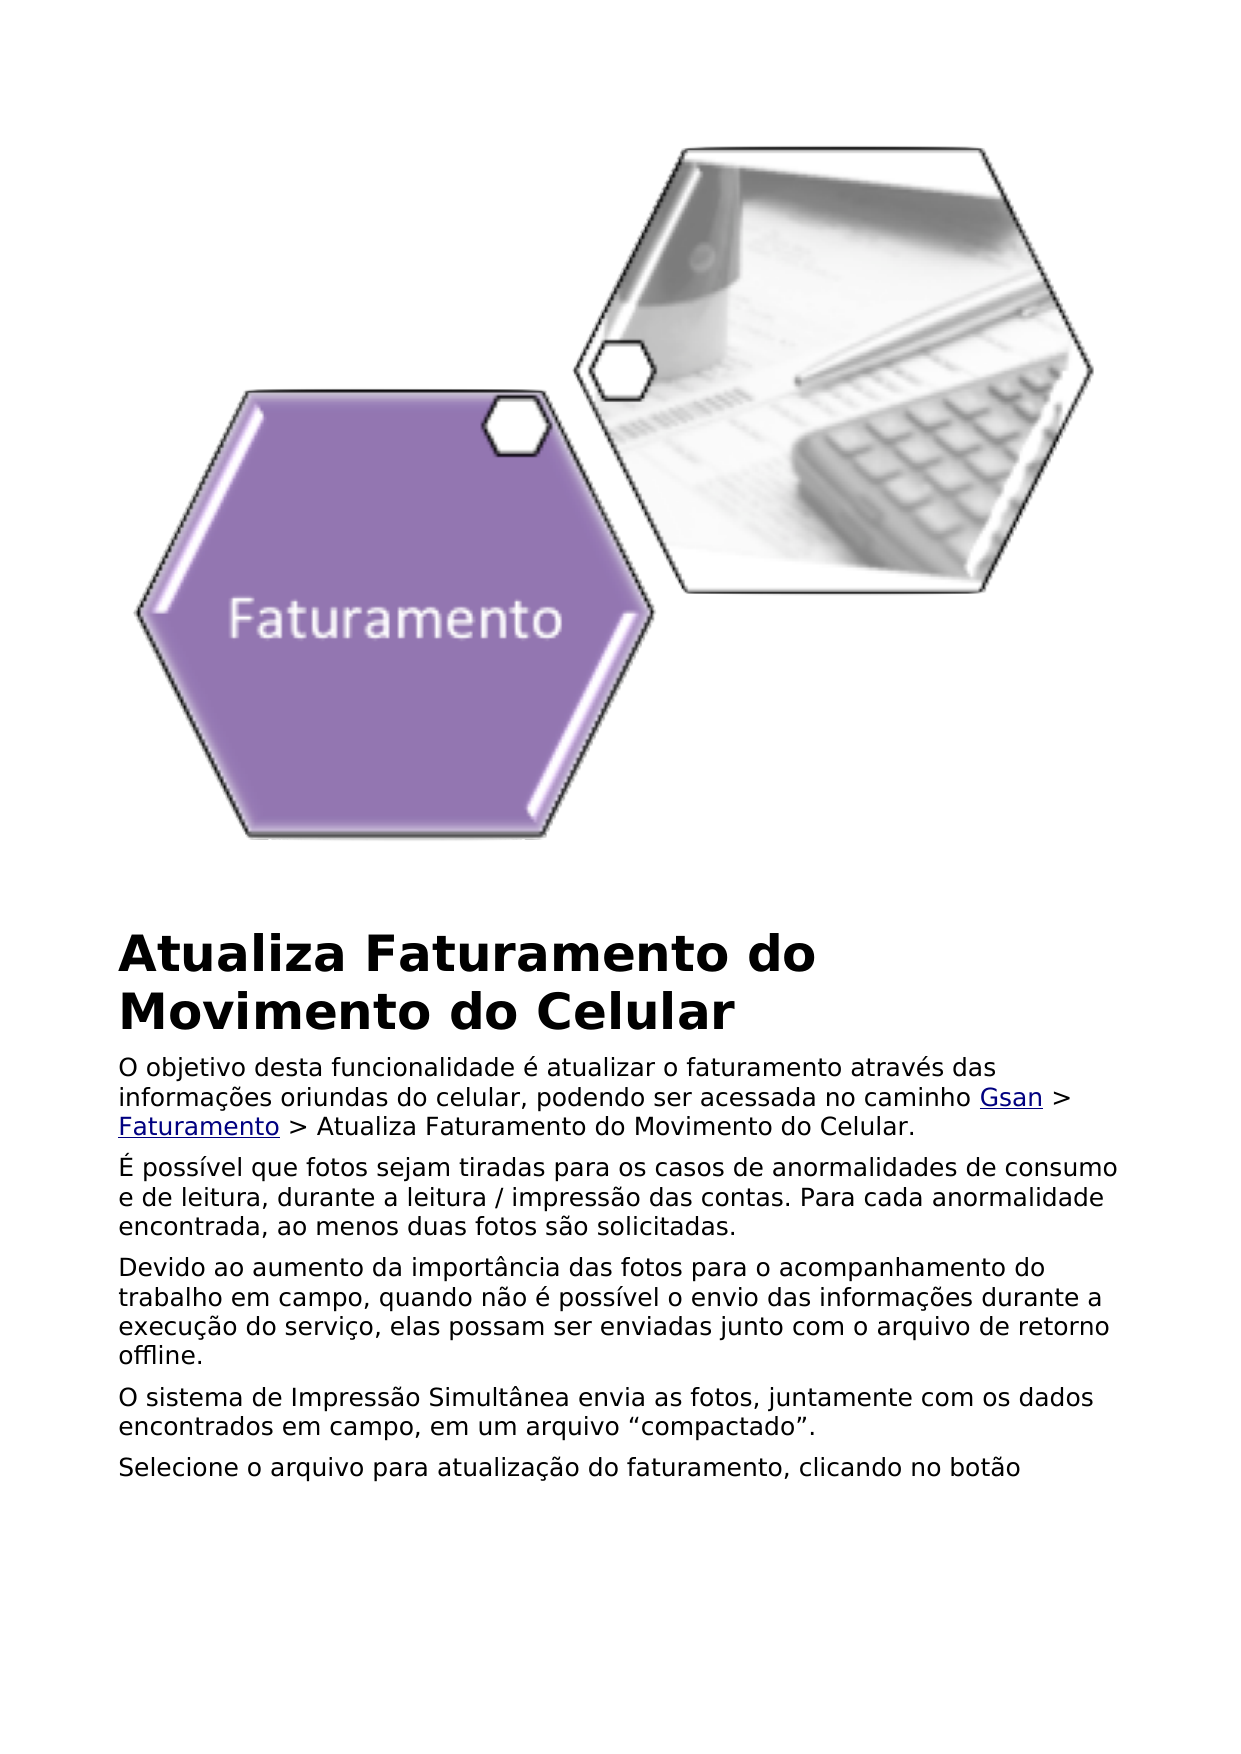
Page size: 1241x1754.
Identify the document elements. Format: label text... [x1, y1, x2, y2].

text Devido ao aumento da importância das fotos para o acompanhamento do trabalho em campo, quando não é possível o envio das informações durante a execução do serviço, elas possam ser enviadas junto com o arquivo de retorno offline. [118, 1254, 1122, 1370]
picture [118, 118, 1123, 858]
subtitle Atualiza Faturamento do Movimento do Celular [118, 925, 1122, 1041]
text O objetivo desta funcionalidade é atualizar o faturamento através das informações oriundas do celular, podendo ser acessada no caminho Gsan > Faturamento > Atualiza Faturamento do Movimento do Celular. [118, 1054, 1122, 1141]
text O sistema de Impressão Simultânea envia as fotos, juntamente com os dados encontrados em campo, em um arquivo “compactado”. [118, 1383, 1122, 1441]
text É possível que fotos sejam tiradas para os casos de anormalidades de consumo e de leitura, durante a leitura / impressão das contas. Para cada anormalidade encontrada, ao menos duas fotos são solicitadas. [118, 1154, 1122, 1241]
text Selecione o arquivo para atualização do faturamento, clicando no botão [118, 1454, 1122, 1483]
